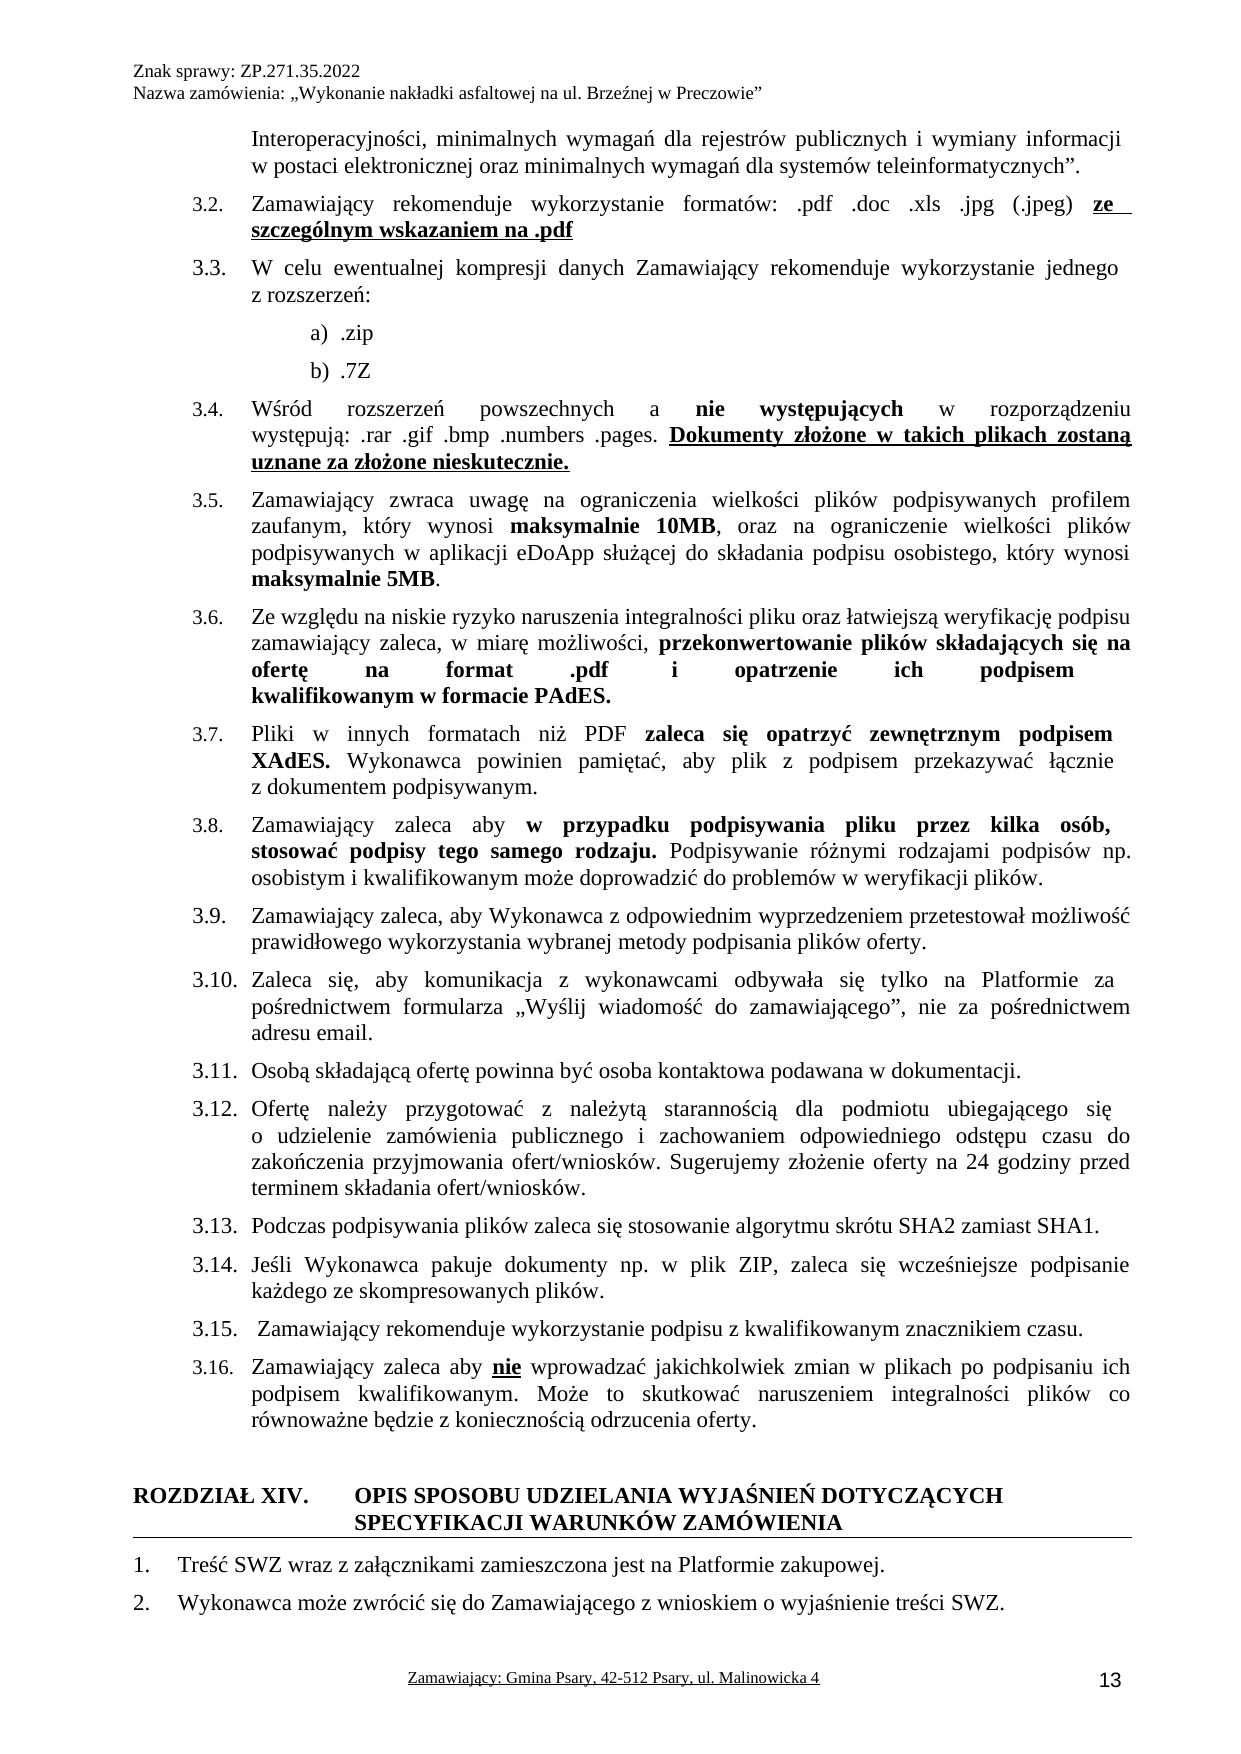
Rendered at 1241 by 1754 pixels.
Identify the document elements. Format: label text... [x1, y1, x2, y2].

list Zamawiający rekomenduje wykorzystanie podpisu z kwalifikowanym znacznikiem czasu. [192, 1315, 1132, 1342]
list Treść SWZ wraz z załącznikami zamieszczona jest na Platformie zakupowej. [133, 1551, 1132, 1577]
list .zip [310, 319, 1132, 345]
list .7Z [310, 357, 1132, 383]
list Jeśli Wykonawca pakuje dokumenty np. w plik ZIP, zaleca się wcześniejsze podpisanie każdego ze skompresowanych plików. [192, 1251, 1132, 1303]
list Zamawiający rekomenduje wykorzystanie formatów: .pdf .doc .xls .jpg (.jpeg) ze szczególnym wskazaniem na .pdf [192, 190, 1132, 243]
list Ze względu na niskie ryzyko naruszenia integralności pliku oraz łatwiejszą weryfikację podpisu zamawiający zaleca, w miarę możliwości, przekonwertowanie plików składających się na ofertę na format .pdf i opatrzenie ich podpisem kwalifikowanym w formacie PAdES. [192, 603, 1132, 708]
text ROZDZIAŁ XIV. OPIS SPOSOBU UDZIELANIA WYJAŚNIEŃ DOTYCZĄCYCH SPECYFIKACJI WARUNKÓW ZAMÓWIENIA [133, 1482, 1132, 1537]
list Zaleca się, aby komunikacja z wykonawcami odbywała się tylko na Platformie za pośrednictwem formularza „Wyślij wiadomość do zamawiającego”, nie za pośrednictwem adresu email. [192, 966, 1132, 1046]
list Pliki w innych formatach niż PDF zaleca się opatrzyć zewnętrznym podpisem XAdES. Wykonawca powinien pamiętać, aby plik z podpisem przekazywać łącznie z dokumentem podpisywanym. [192, 720, 1132, 799]
list Ofertę należy przygotować z należytą starannością dla podmiotu ubiegającego się o udzielenie zamówienia publicznego i zachowaniem odpowiedniego odstępu czasu do zakończenia przyjmowania ofert/wniosków. Sugerujemy złożenie oferty na 24 godziny przed terminem składania ofert/wniosków. [192, 1095, 1132, 1201]
list Zamawiający zaleca aby w przypadku podpisywania pliku przez kilka osób, stosować podpisy tego samego rodzaju. Podpisywanie różnymi rodzajami podpisów np. osobistym i kwalifikowanym może doprowadzić do problemów w weryfikacji plików. [192, 811, 1132, 890]
list Zamawiający zaleca, aby Wykonawca z odpowiednim wyprzedzeniem przetestował możliwość prawidłowego wykorzystania wybranej metody podpisania plików oferty. [192, 902, 1132, 955]
list Wykonawca może zwrócić się do Zamawiającego z wnioskiem o wyjaśnienie treści SWZ. [133, 1589, 1129, 1616]
list Osobą składającą ofertę powinna być osoba kontaktowa podawana w dokumentacji. [192, 1057, 1132, 1084]
list Interoperacyjności, minimalnych wymagań dla rejestrów publicznych i wymiany informacji w postaci elektronicznej oraz minimalnych wymagań dla systemów teleinformatycznych”. [192, 125, 1132, 178]
list Podczas podpisywania plików zaleca się stosowanie algorytmu skrótu SHA2 zamiast SHA1. [192, 1213, 1132, 1239]
list Zamawiający zwraca uwagę na ograniczenia wielkości plików podpisywanych profilem zaufanym, który wynosi maksymalnie 10MB, oraz na ograniczenie wielkości plików podpisywanych w aplikacji eDoApp służącej do składania podpisu osobistego, który wynosi maksymalnie 5MB. [192, 486, 1132, 591]
list Zamawiający zaleca aby nie wprowadzać jakichkolwiek zmian w plikach po podpisaniu ich podpisem kwalifikowanym. Może to skutkować naruszeniem integralności plików co równoważne będzie z koniecznością odrzucenia oferty. [192, 1353, 1132, 1432]
list Wśród rozszerzeń powszechnych a nie występujących w rozporządzeniu występują: .rar .gif .bmp .numbers .pages. Dokumenty złożone w takich plikach zostaną uznane za złożone nieskutecznie. [192, 395, 1132, 474]
list W celu ewentualnej kompresji danych Zamawiający rekomenduje wykorzystanie jednego z rozszerzeń: [192, 254, 1132, 307]
